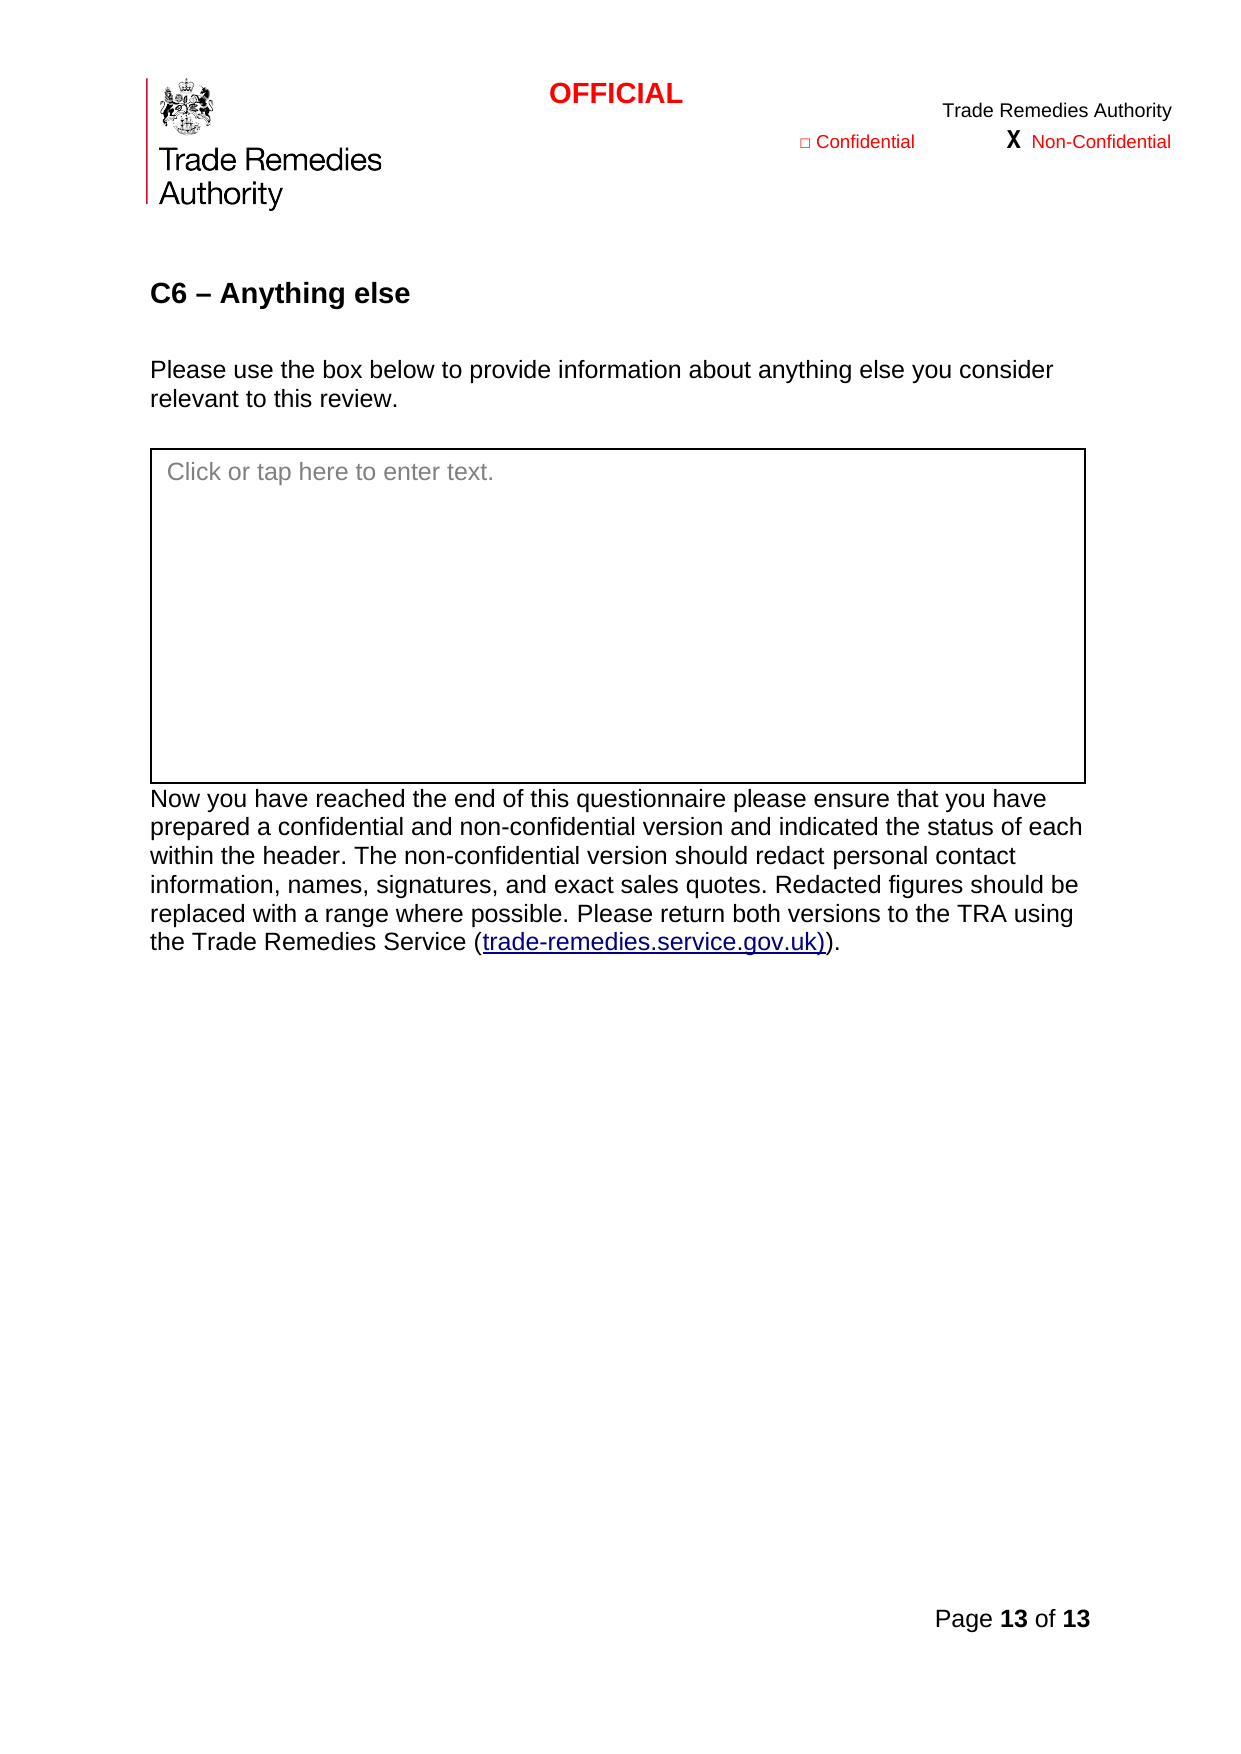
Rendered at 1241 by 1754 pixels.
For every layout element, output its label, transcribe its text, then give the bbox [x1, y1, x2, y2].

text Please use the box below to provide information about anything else you consider relevant to this review. [150, 355, 1090, 412]
text Now you have reached the end of this questionnaire please ensure that you have prepared a confidential and non-confidential version and indicated the status of each within the header. The non-confidential version should redact personal contact information, names, signatures, and exact sales quotes. Redacted figures should be replaced with a range where possible. Please return both versions to the TRA using the Trade Remedies Service (trade-remedies.service.gov.uk)). [150, 470, 1090, 956]
text Click or tap here to enter text. [167, 457, 1069, 486]
subtitle C6 – Anything else [150, 276, 1090, 309]
